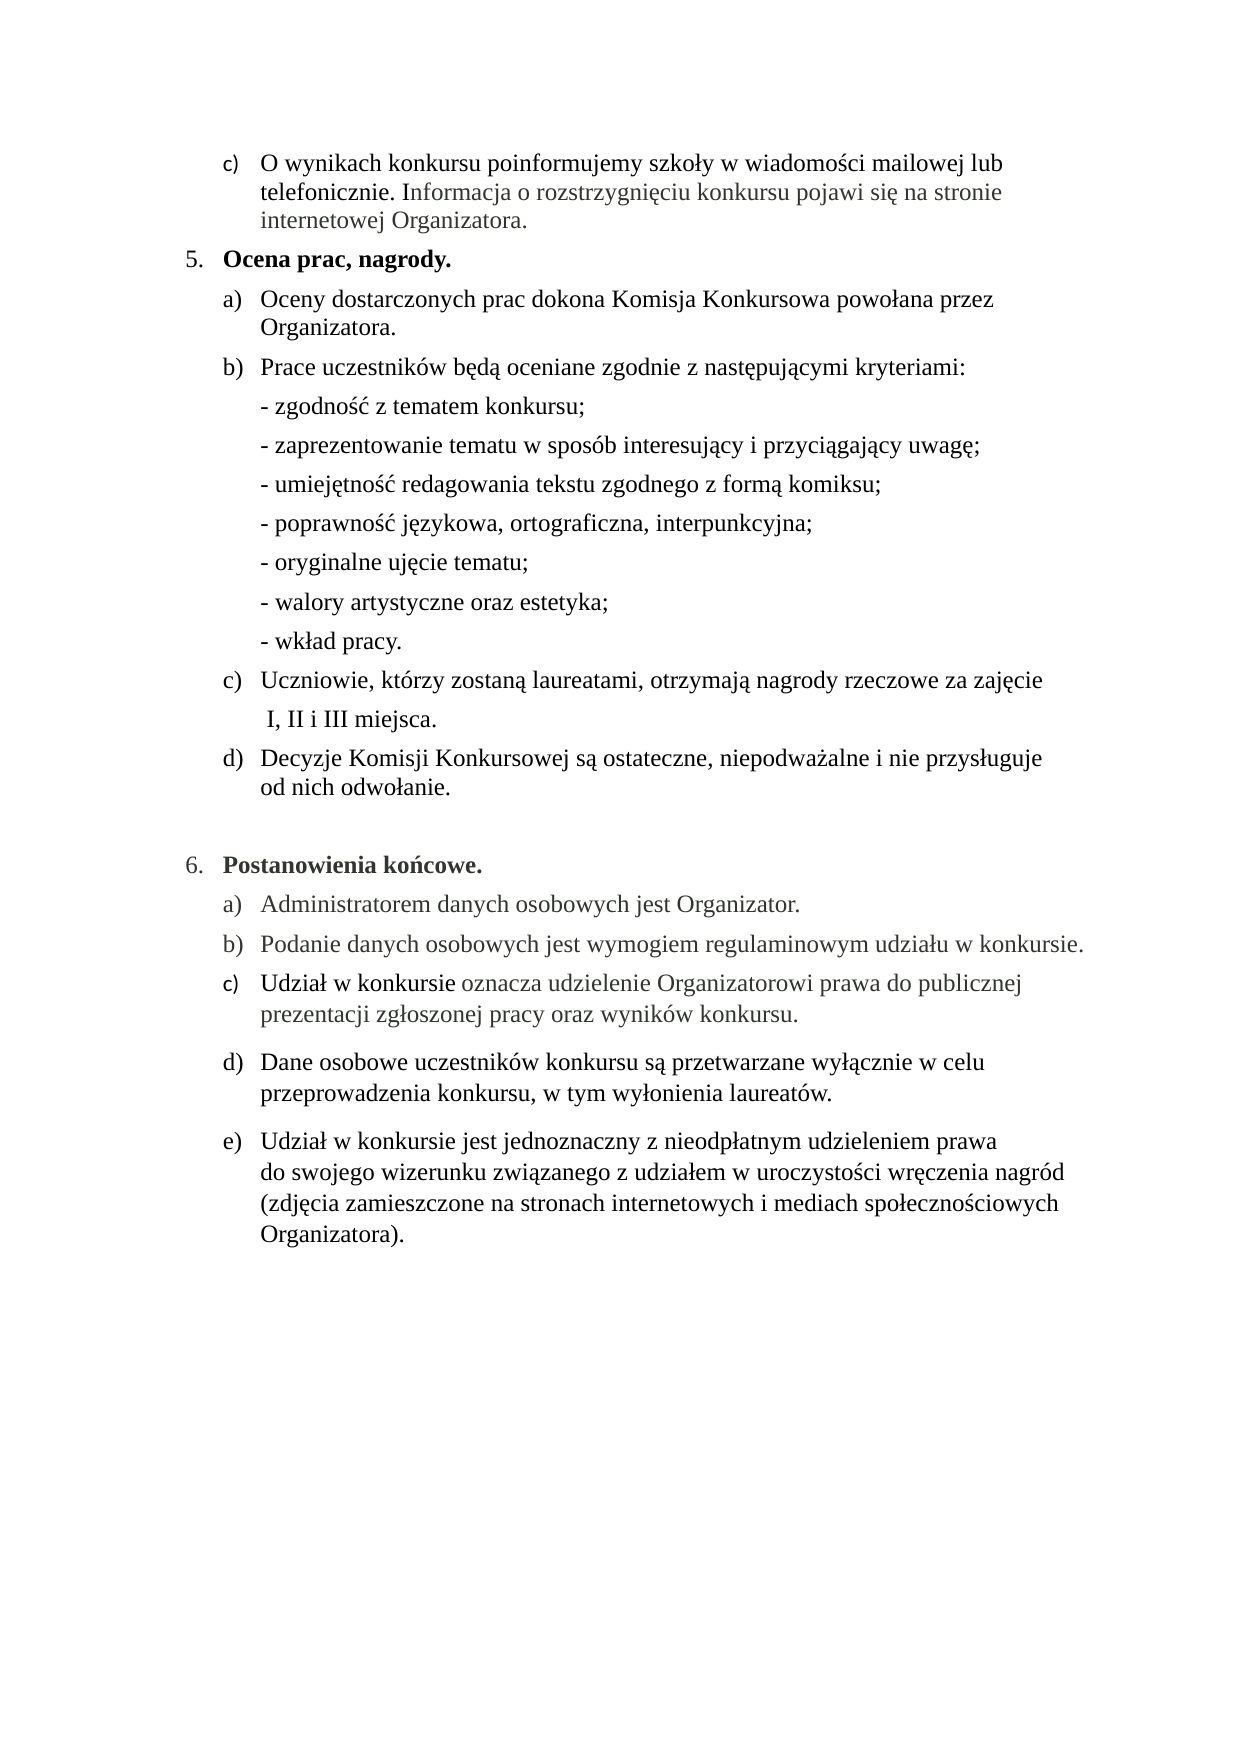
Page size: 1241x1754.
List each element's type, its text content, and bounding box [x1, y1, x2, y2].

list - oryginalne ujęcie tematu; [260, 547, 1093, 576]
list Udział w konkursie oznacza udzielenie Organizatorowi prawa do publicznej prezentacji zgłoszonej pracy oraz wyników konkursu. [223, 968, 1093, 1028]
list Administratorem danych osobowych jest Organizator. [223, 889, 1093, 918]
list - umiejętność redagowania tekstu zgodnego z formą komiksu; [260, 469, 1093, 498]
list - zaprezentowanie tematu w sposób interesujący i przyciągający uwagę; [260, 430, 1093, 459]
list Ocena prac, nagrody. [185, 244, 1093, 273]
list Dane osobowe uczestników konkursu są przetwarzane wyłącznie w celu przeprowadzenia konkursu, w tym wyłonienia laureatów. [223, 1047, 1093, 1107]
list O wynikach konkursu poinformujemy szkoły w wiadomości mailowej lub telefonicznie. Informacja o rozstrzygnięciu konkursu pojawi się na stronie internetowej Organizatora. [223, 148, 1093, 234]
list Oceny dostarczonych prac dokona Komisja Konkursowa powołana przez Organizatora. [223, 284, 1093, 341]
list Uczniowie, którzy zostaną laureatami, otrzymają nagrody rzeczowe za zajęcie [223, 665, 1093, 694]
list Prace uczestników będą oceniane zgodnie z następującymi kryteriami: [223, 352, 1093, 380]
list - wkład pracy. [260, 626, 1093, 654]
list - walory artystyczne oraz estetyka; [260, 587, 1093, 615]
list - poprawność językowa, ortograficzna, interpunkcyjna; [260, 508, 1093, 537]
list - zgodność z tematem konkursu; [260, 391, 1093, 419]
list Udział w konkursie jest jednoznaczny z nieodpłatnym udzieleniem prawa do swojego wizerunku związanego z udziałem w uroczystości wręczenia nagród (zdjęcia zamieszczone na stronach internetowych i mediach społecznościowych Organizatora). [223, 1126, 1093, 1248]
list Postanowienia końcowe. [185, 850, 1093, 879]
list Podanie danych osobowych jest wymogiem regulaminowym udziału w konkursie. [223, 929, 1093, 957]
list I, II i III miejsca. [260, 704, 1093, 733]
list Decyzje Komisji Konkursowej są ostateczne, niepodważalne i nie przysługuje od nich odwołanie. [223, 743, 1093, 801]
